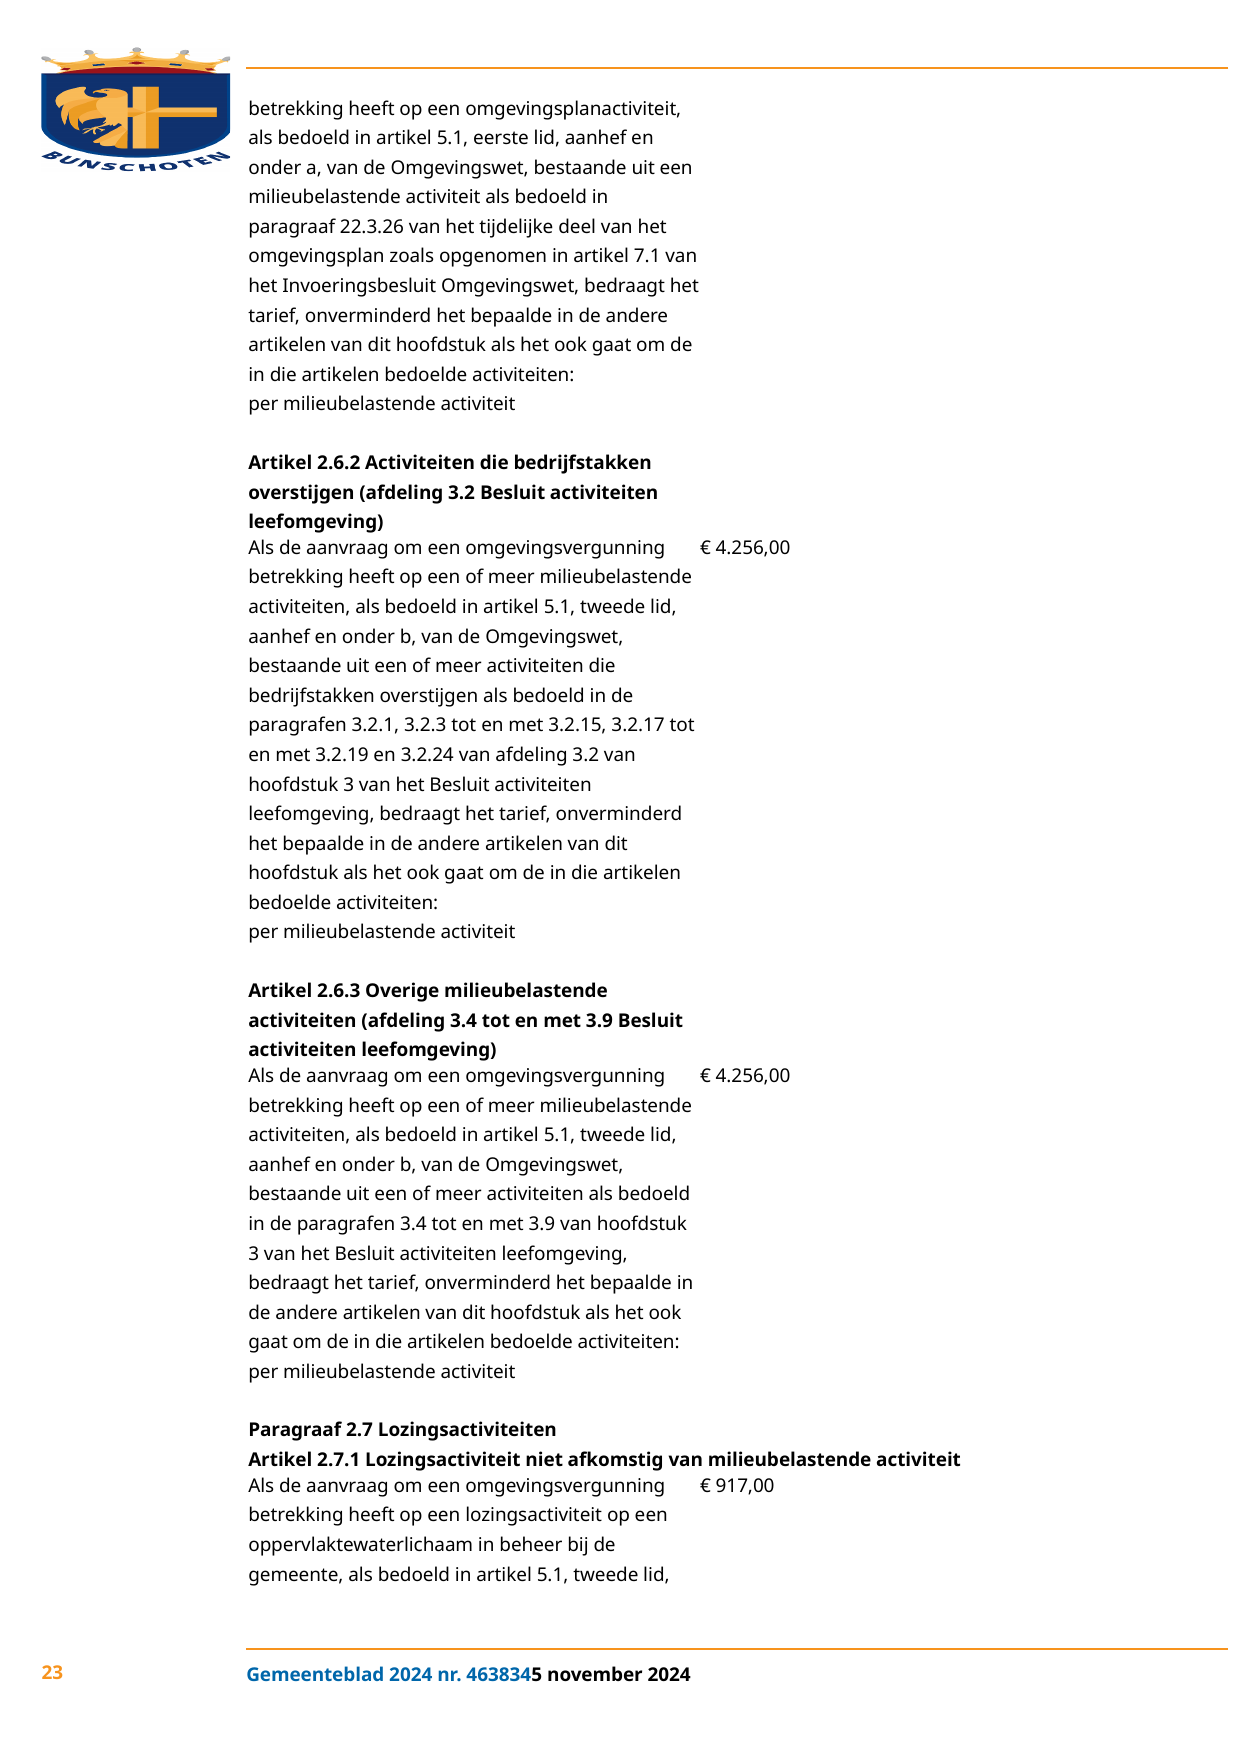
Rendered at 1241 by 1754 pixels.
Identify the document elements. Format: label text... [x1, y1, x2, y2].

table_cell € 4.256,00 [700, 534, 1152, 944]
text Paragraaf 2.7 Lozingsactiviteiten [248, 1417, 1152, 1442]
table_header [700, 978, 1152, 1062]
table_cell € 4.256,00 [700, 1062, 1152, 1384]
table_header Artikel 2.6.2 Activiteiten die bedrijfstakken overstijgen (afdeling 3.2 Besluit activiteiten leefomgeving) [248, 449, 700, 534]
table_cell betrekking heeft op een omgevingsplanactiviteit, als bedoeld in artikel 5.1, eerste lid, aanhef en onder a, van de Omgevingswet, bestaande uit een milieubelastende activiteit als bedoeld in paragraaf 22.3.26 van het tijdelijke deel van het omgevingsplan zoals opgenomen in artikel 7.1 van het Invoeringsbesluit Omgevingswet, bedraagt het tarief, onverminderd het bepaalde in de andere artikelen van dit hoofdstuk als het ook gaat om de in die artikelen bedoelde activiteiten: per milieubelastende activiteit [248, 95, 700, 416]
table_cell € 917,00 [700, 1472, 1152, 1587]
table_cell Als de aanvraag om een omgevingsvergunning betrekking heeft op een of meer milieubelastende activiteiten, als bedoeld in artikel 5.1, tweede lid, aanhef en onder b, van de Omgevingswet, bestaande uit een of meer activiteiten als bedoeld in de paragrafen 3.4 tot en met 3.9 van hoofdstuk 3 van het Besluit activiteiten leefomgeving, bedraagt het tarief, onverminderd het bepaalde in de andere artikelen van dit hoofdstuk als het ook gaat om de in die artikelen bedoelde activiteiten: per milieubelastende activiteit [248, 1062, 700, 1384]
table_cell Als de aanvraag om een omgevingsvergunning betrekking heeft op een lozingsactiviteit op een oppervlaktewaterlichaam in beheer bij de gemeente, als bedoeld in artikel 5.1, tweede lid, [248, 1472, 700, 1587]
table_cell [700, 95, 1152, 416]
picture [41, 47, 231, 172]
table_header [700, 449, 1152, 534]
table_header Artikel 2.7.1 Lozingsactiviteit niet afkomstig van milieubelastende activiteit [248, 1446, 1152, 1472]
table_header Artikel 2.6.3 Overige milieubelastende activiteiten (afdeling 3.4 tot en met 3.9 Besluit activiteiten leefomgeving) [248, 978, 700, 1062]
table_cell Als de aanvraag om een omgevingsvergunning betrekking heeft op een of meer milieubelastende activiteiten, als bedoeld in artikel 5.1, tweede lid, aanhef en onder b, van de Omgevingswet, bestaande uit een of meer activiteiten die bedrijfstakken overstijgen als bedoeld in de paragrafen 3.2.1, 3.2.3 tot en met 3.2.15, 3.2.17 tot en met 3.2.19 en 3.2.24 van afdeling 3.2 van hoofdstuk 3 van het Besluit activiteiten leefomgeving, bedraagt het tarief, onverminderd het bepaalde in de andere artikelen van dit hoofdstuk als het ook gaat om de in die artikelen bedoelde activiteiten: per milieubelastende activiteit [248, 534, 700, 944]
